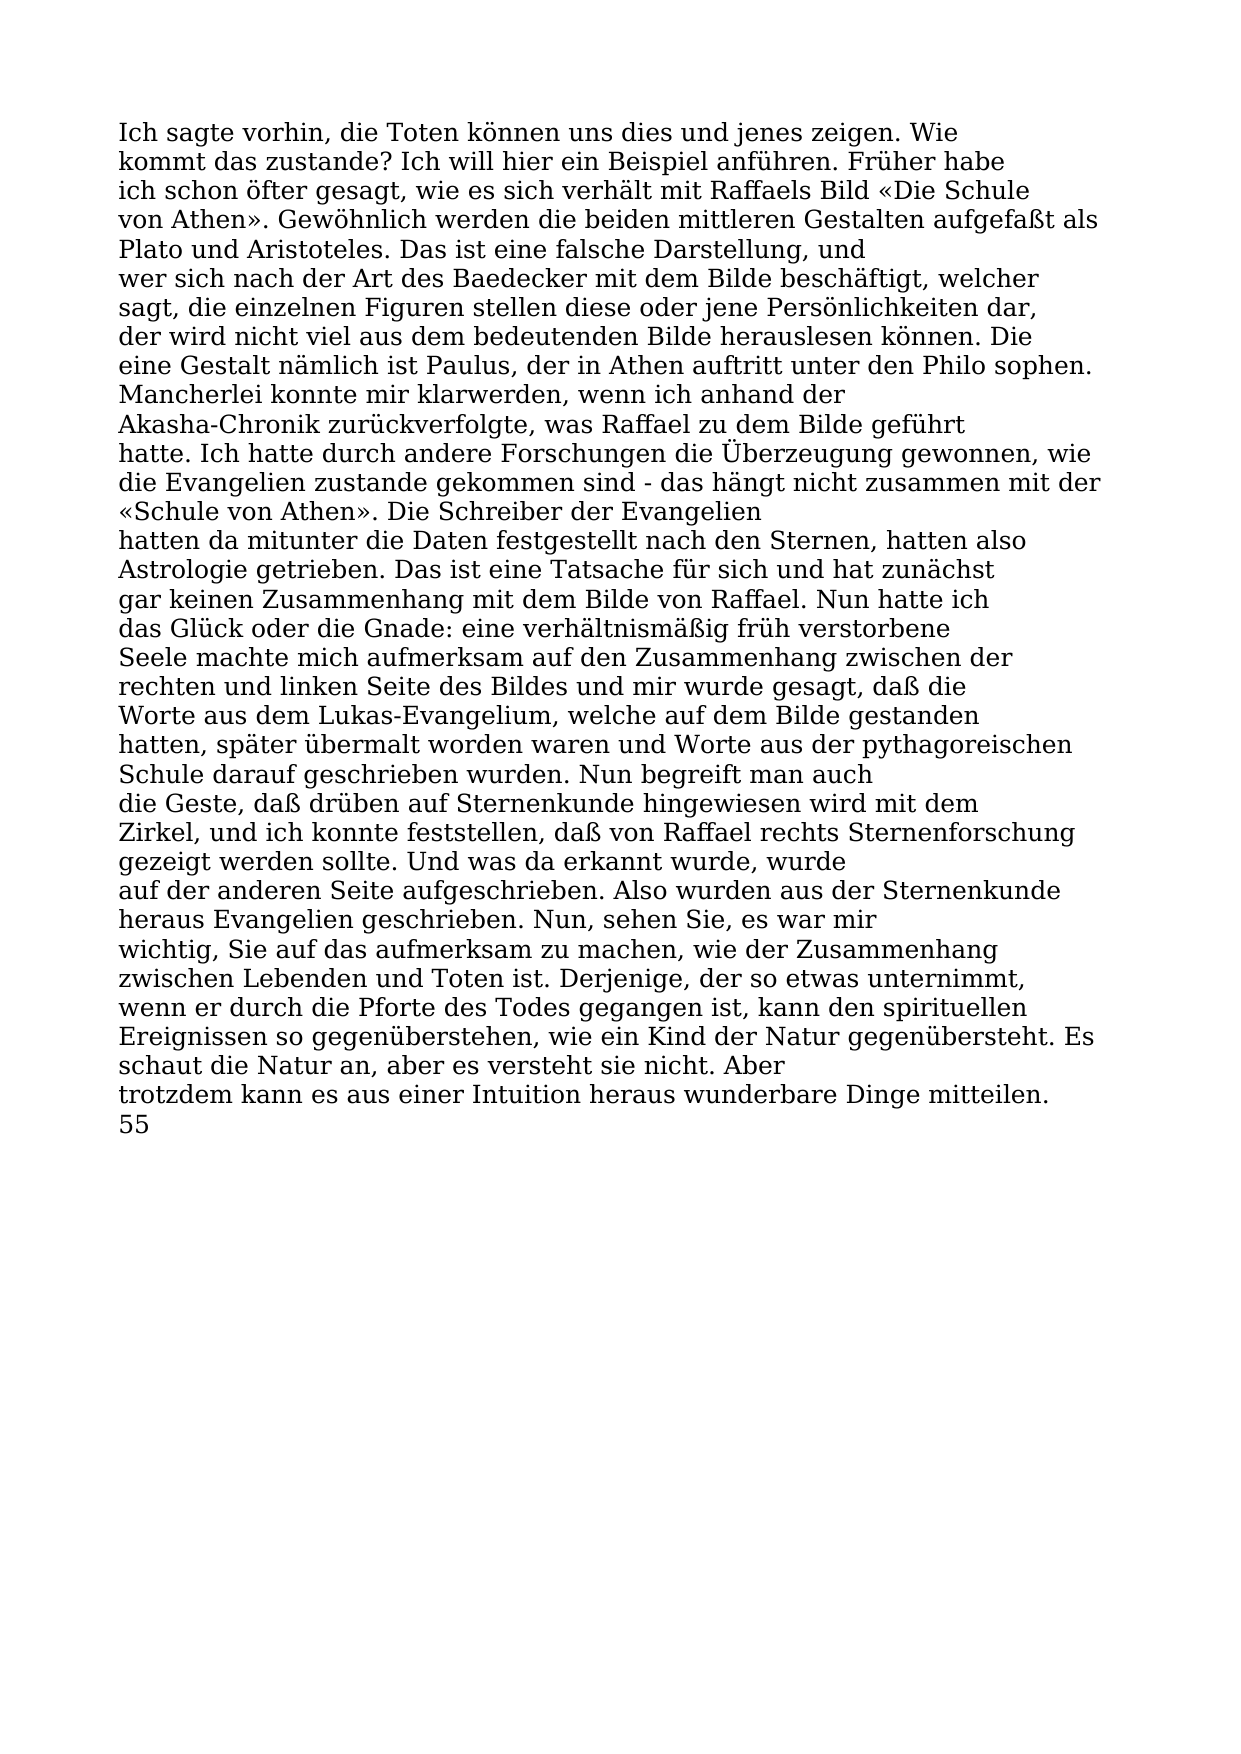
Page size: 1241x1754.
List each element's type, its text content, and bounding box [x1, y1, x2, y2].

text trotzdem kann es aus einer Intuition heraus wunderbare Dinge mitteilen. [118, 1081, 1122, 1110]
text Astrologie getrieben. Das ist eine Tatsache für sich und hat zunächst [118, 556, 1122, 585]
text wenn er durch die Pforte des Todes gegangen ist, kann den spirituellen Ereignissen so gegenüberstehen, wie ein Kind der Natur gegenübersteht. Es schaut die Natur an, aber es versteht sie nicht. Aber [118, 993, 1122, 1081]
text hatte. Ich hatte durch andere Forschungen die Überzeugung gewonnen, wie die Evangelien zustande gekommen sind - das hängt nicht zusammen mit der «Schule von Athen». Die Schreiber der Evangelien [118, 439, 1122, 526]
text rechten und linken Seite des Bildes und mir wurde gesagt, daß die [118, 672, 1122, 701]
text gar keinen Zusammenhang mit dem Bilde von Raffael. Nun hatte ich [118, 585, 1122, 614]
text Seele machte mich aufmerksam auf den Zusammenhang zwischen der [118, 643, 1122, 672]
text kommt das zustande? Ich will hier ein Beispiel anführen. Früher habe [118, 147, 1122, 176]
text die Geste, daß drüben auf Sternenkunde hingewiesen wird mit dem [118, 789, 1122, 818]
text Worte aus dem Lukas-Evangelium, welche auf dem Bilde gestanden [118, 701, 1122, 731]
text ich schon öfter gesagt, wie es sich verhält mit Raffaels Bild «Die Schule [118, 176, 1122, 206]
text 55 [118, 1110, 1122, 1139]
text das Glück oder die Gnade: eine verhältnismäßig früh verstorbene [118, 614, 1122, 643]
text eine Gestalt nämlich ist Paulus, der in Athen auftritt unter den Philo sophen. Mancherlei konnte mir klarwerden, wenn ich anhand der [118, 351, 1122, 410]
text Zirkel, und ich konnte feststellen, daß von Raffael rechts Sternenforschung gezeigt werden sollte. Und was da erkannt wurde, wurde [118, 818, 1122, 876]
text wichtig, Sie auf das aufmerksam zu machen, wie der Zusammenhang [118, 935, 1122, 964]
text Ich sagte vorhin, die Toten können uns dies und jenes zeigen. Wie [118, 118, 1122, 147]
text Akasha-Chronik zurückverfolgte, was Raffael zu dem Bilde geführt [118, 410, 1122, 439]
text zwischen Lebenden und Toten ist. Derjenige, der so etwas unternimmt, [118, 964, 1122, 993]
text wer sich nach der Art des Baedecker mit dem Bilde beschäftigt, welcher [118, 264, 1122, 293]
text sagt, die einzelnen Figuren stellen diese oder jene Persönlichkeiten dar, [118, 293, 1122, 322]
text hatten da mitunter die Daten festgestellt nach den Sternen, hatten also [118, 526, 1122, 556]
text von Athen». Gewöhnlich werden die beiden mittleren Gestalten aufgefaßt als Plato und Aristoteles. Das ist eine falsche Darstellung, und [118, 206, 1122, 264]
text der wird nicht viel aus dem bedeutenden Bilde herauslesen können. Die [118, 322, 1122, 351]
text auf der anderen Seite aufgeschrieben. Also wurden aus der Sternenkunde heraus Evangelien geschrieben. Nun, sehen Sie, es war mir [118, 876, 1122, 935]
text hatten, später übermalt worden waren und Worte aus der pythagoreischen Schule darauf geschrieben wurden. Nun begreift man auch [118, 731, 1122, 789]
